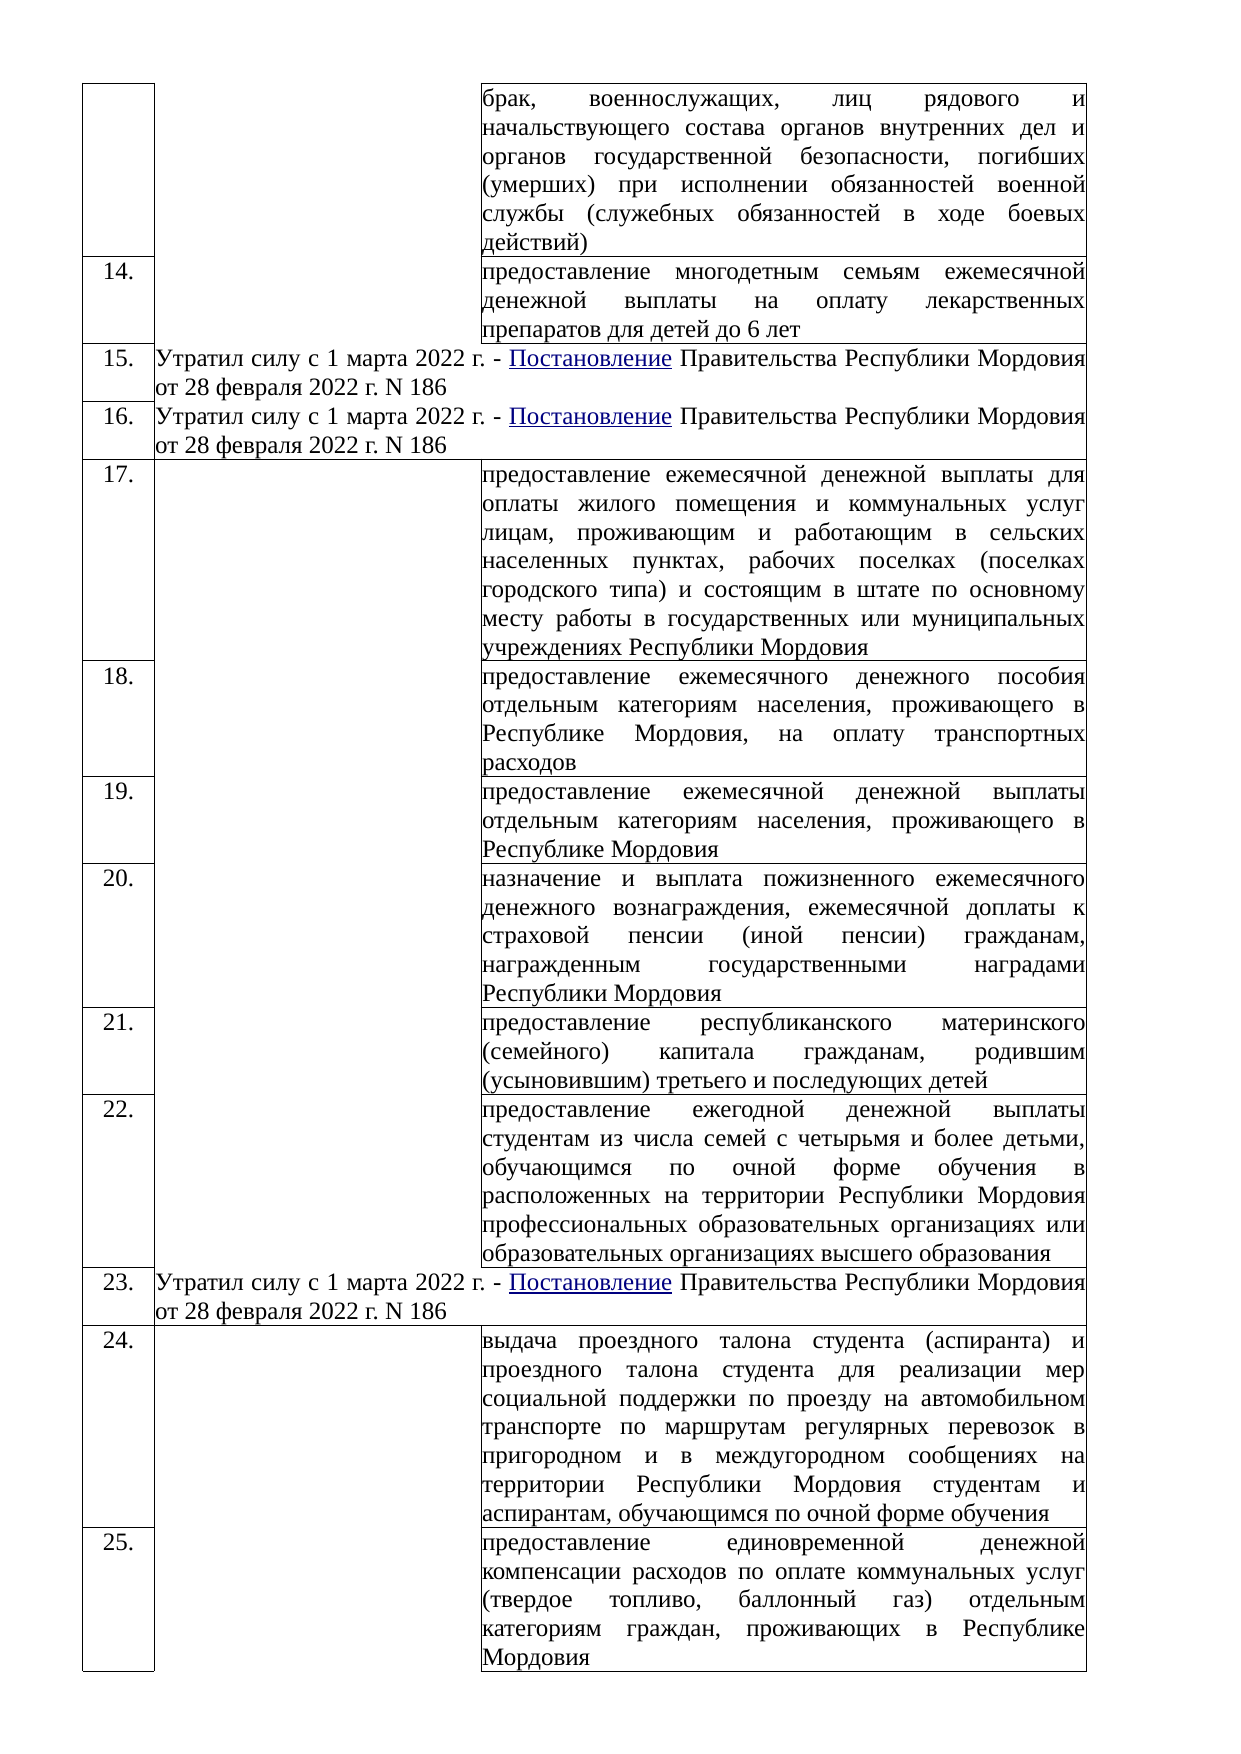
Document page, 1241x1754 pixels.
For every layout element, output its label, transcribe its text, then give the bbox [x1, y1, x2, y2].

table_cell [155, 460, 481, 660]
table_cell 25. [83, 1528, 154, 1671]
table_cell [155, 1326, 481, 1526]
table_cell 20. [83, 864, 154, 1007]
table_cell предоставление многодетным семьям ежемесячной денежной выплаты на оплату лекарственных препаратов для детей до 6 лет [482, 257, 1086, 342]
table_cell [155, 660, 481, 776]
table_cell предоставление ежемесячного денежного пособия отдельным категориям населения, проживающего в Республике Мордовия, на оплату транспортных расходов [482, 661, 1086, 776]
table_cell [155, 1007, 481, 1094]
table_cell предоставление единовременной денежной компенсации расходов по оплате коммунальных услуг (твердое топливо, баллонный газ) отдельным категориям граждан, проживающих в Республике Мордовия [482, 1528, 1086, 1671]
table_cell Утратил силу с 1 марта 2022 г. - Постановление Правительства Республики Мордовия от 28 февраля 2022 г. N 186 [155, 343, 1086, 401]
table_cell 16. [83, 402, 154, 458]
table_cell Утратил силу с 1 марта 2022 г. - Постановление Правительства Республики Мордовия от 28 февраля 2022 г. N 186 [155, 1267, 1086, 1325]
table_cell [155, 863, 481, 1007]
table_cell 15. [83, 344, 154, 401]
table_cell [155, 1526, 481, 1671]
table_cell [83, 84, 154, 256]
table_cell 23. [83, 1268, 154, 1325]
table_cell [155, 256, 481, 342]
table_cell назначение и выплата пожизненного ежемесячного денежного вознаграждения, ежемесячной доплаты к страховой пенсии (иной пенсии) гражданам, награжденным государственными наградами Республики Мордовия [482, 864, 1086, 1007]
table_cell 17. [83, 460, 154, 660]
table_cell предоставление республиканского материнского (семейного) капитала гражданам, родившим (усыновившим) третьего и последующих детей [482, 1008, 1086, 1094]
table_cell предоставление ежегодной денежной выплаты студентам из числа семей с четырьмя и более детьми, обучающимся по очной форме обучения в расположенных на территории Республики Мордовия профессиональных образовательных организациях или образовательных организациях высшего образования [482, 1095, 1086, 1267]
table_cell 18. [83, 661, 154, 776]
table_cell 21. [83, 1008, 154, 1094]
table_cell предоставление ежемесячной денежной выплаты для оплаты жилого помещения и коммунальных услуг лицам, проживающим и работающим в сельских населенных пунктах, рабочих поселках (поселках городского типа) и состоящим в штате по основному месту работы в государственных или муниципальных учреждениях Республики Мордовия [482, 460, 1086, 660]
table_cell 22. [83, 1095, 154, 1267]
table_cell брак, военнослужащих, лиц рядового и начальствующего состава органов внутренних дел и органов государственной безопасности, погибших (умерших) при исполнении обязанностей военной службы (служебных обязанностей в ходе боевых действий) [482, 84, 1086, 256]
table_cell выдача проездного талона студента (аспиранта) и проездного талона студента для реализации мер социальной поддержки по проезду на автомобильном транспорте по маршрутам регулярных перевозок в пригородном и в междугородном сообщениях на территории Республики Мордовия студентам и аспирантам, обучающимся по очной форме обучения [482, 1326, 1086, 1526]
table_cell [155, 776, 481, 863]
table_cell [155, 83, 481, 256]
table_cell 24. [83, 1326, 154, 1526]
table_cell 14. [83, 257, 154, 342]
table_cell [155, 1094, 481, 1267]
table_cell Утратил силу с 1 марта 2022 г. - Постановление Правительства Республики Мордовия от 28 февраля 2022 г. N 186 [155, 401, 1086, 458]
table_cell 19. [83, 777, 154, 863]
table_cell предоставление ежемесячной денежной выплаты отдельным категориям населения, проживающего в Республике Мордовия [482, 777, 1086, 863]
